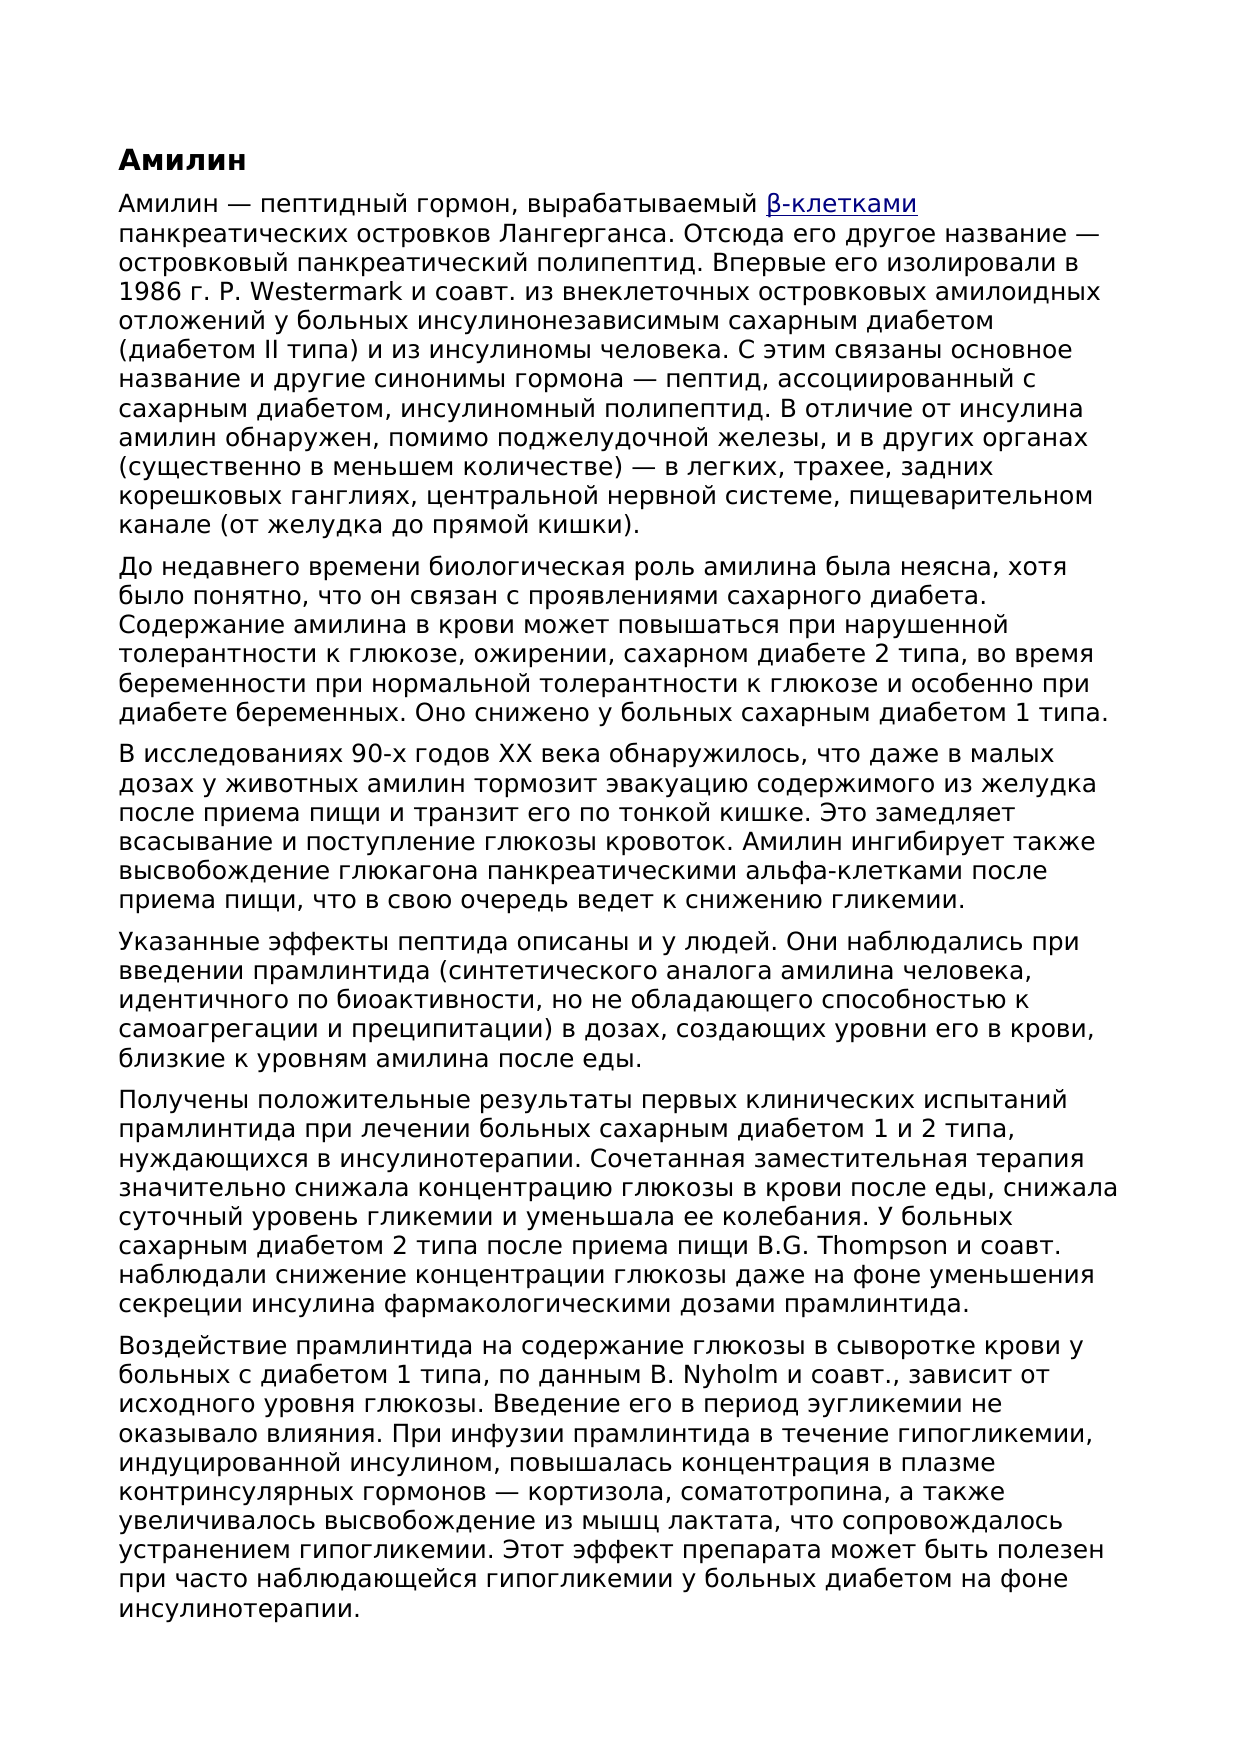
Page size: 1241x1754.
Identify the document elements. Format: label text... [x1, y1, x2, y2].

text Воздействие прамлинтида на содержание глюкозы в сыворотке крови у больных с диабетом 1 типа, по данным В. Nyholm и соавт., зависит от исходного уровня глюкозы. Введение его в период эугликемии не оказывало влияния. При инфузии прамлинтида в течение гипогликемии, индуцированной инсулином, повышалась концентрация в плазме контринсулярных гормонов — кортизола, соматотропина, а также увеличивалось высвобождение из мышц лактата, что сопровождалось устранением гипогликемии. Этот эффект препарата может быть полезен при часто наблюдающейся гипогликемии у больных диабетом на фоне инсулинотерапии. [118, 1331, 1122, 1623]
text Получены положительные результаты первых клинических испытаний прамлинтида при лечении больных сахарным диабетом 1 и 2 типа, нуждающихся в инсулинотерапии. Сочетанная заместительная терапия значительно снижала концентрацию глюкозы в крови после еды, снижала суточный уровень гликемии и уменьшала ее колебания. У больных сахарным диабетом 2 типа после приема пищи В.G. Thompson и соавт. наблюдали снижение концентрации глюкозы даже на фоне уменьшения секреции инсулина фармакологическими дозами прамлинтида. [118, 1085, 1122, 1319]
text Амилин — пептидный гормон, вырабатываемый β-клетками панкреатических островков Лангерганса. Отсюда его другое название — островковый панкреатический полипептид. Впервые его изолировали в 1986 г. Р. Westermark и соавт. из внеклеточных островковых амилоидных отложений у больных инсулинонезависимым сахарным диабетом (диабетом II типа) и из инсулиномы человека. С этим связаны основное название и другие синонимы гормона — пептид, ассоциированный с сахарным диабетом, инсулиномный полипептид. В отличие от инсулина амилин обнаружен, помимо поджелудочной железы, и в других органах (существенно в меньшем количестве) — в легких, трахее, задних корешковых ганглиях, центральной нервной системе, пищеварительном канале (от желудка до прямой кишки). [118, 189, 1122, 539]
text Указанные эффекты пептида описаны и у людей. Они наблюдались при введении прамлинтида (синтетического аналога амилина человека, идентичного по биоактивности, но не обладающего способностью к самоагрегации и преципитации) в дозах, создающих уровни его в крови, близкие к уровням амилина после еды. [118, 927, 1122, 1073]
text В исследованиях 90-х годов XX века обнаружилось, что даже в малых дозах у животных амилин тормозит эвакуацию содержимого из желудка после приема пищи и транзит его по тонкой кишке. Это замедляет всасывание и поступление глюкозы кровоток. Амилин ингибирует также высвобождение глюкагона панкреатическими альфа-клетками после приема пищи, что в свою очередь ведет к снижению гликемии. [118, 739, 1122, 914]
text До недавнего времени биологическая роль амилина была неясна, хотя было понятно, что он связан с проявлениями сахарного диабета. Содержание амилина в крови может повышаться при нарушенной толерантности к глюкозе, ожирении, сахарном диабете 2 типа, во время беременности при нормальной толерантности к глюкозе и особенно при диабете беременных. Оно снижено у больных сахарным диабетом 1 типа. [118, 552, 1122, 727]
subtitle Амилин [118, 143, 1122, 177]
